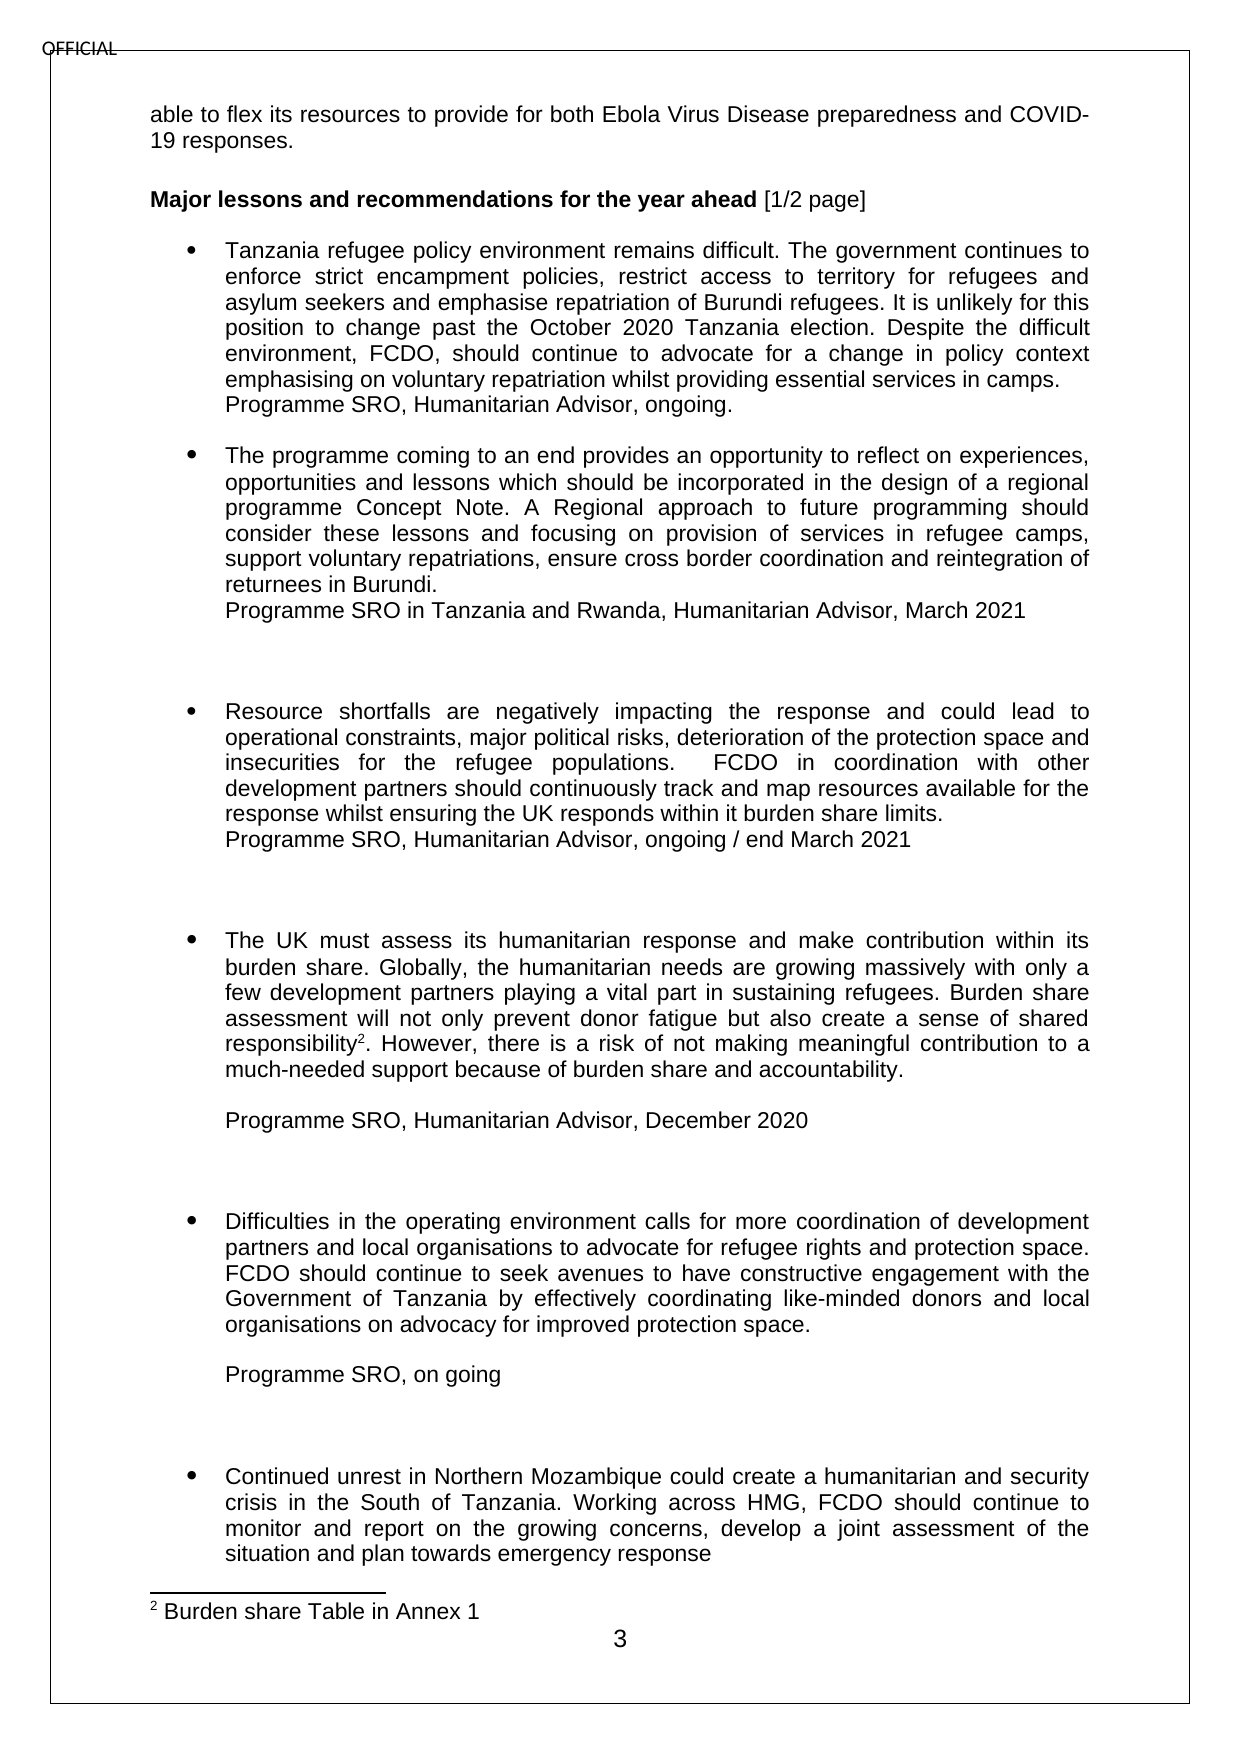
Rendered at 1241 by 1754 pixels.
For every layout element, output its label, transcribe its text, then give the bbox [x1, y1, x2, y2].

list Resource shortfalls are negatively impacting the response and could lead to operational constraints, major political risks, deterioration of the protection space and insecurities for the refugee populations. FCDO in coordination with other development partners should continuously track and map resources available for the response whilst ensuring the UK responds within it burden share limits. [187, 699, 1090, 827]
list Programme SRO, Humanitarian Advisor, ongoing. [225, 392, 1090, 417]
list Programme SRO, Humanitarian Advisor, December 2020 [225, 1107, 1090, 1133]
list The programme coming to an end provides an opportunity to reflect on experiences, opportunities and lessons which should be incorporated in the design of a regional programme Concept Note. A Regional approach to future programming should consider these lessons and focusing on provision of services in refugee camps, support voluntary repatriations, ensure cross border coordination and reintegration of returnees in Burundi. [187, 443, 1090, 597]
list Tanzania refugee policy environment remains difficult. The government continues to enforce strict encampment policies, restrict access to territory for refugees and asylum seekers and emphasise repatriation of Burundi refugees. It is unlikely for this position to change past the October 2020 Tanzania election. Despite the difficult environment, FCDO, should continue to advocate for a change in policy context emphasising on voluntary repatriation whilst providing essential services in camps. [187, 238, 1090, 392]
list Burden share Table in Annex 1 [150, 1599, 1090, 1624]
list Programme SRO in Tanzania and Rwanda, Humanitarian Advisor, March 2021 [225, 597, 1090, 623]
text able to flex its resources to provide for both Ebola Virus Disease preparedness and COVID-19 responses. [150, 102, 1090, 153]
list Continued unrest in Northern Mozambique could create a humanitarian and security crisis in the South of Tanzania. Working across HMG, FCDO should continue to monitor and report on the growing concerns, develop a joint assessment of the situation and plan towards emergency response [187, 1463, 1090, 1566]
list The UK must assess its humanitarian response and make contribution within its burden share. Globally, the humanitarian needs are growing massively with only a few development partners playing a vital part in sustaining refugees. Burden share assessment will not only prevent donor fatigue but also create a sense of shared responsibility. However, there is a risk of not making meaningful contribution to a much-needed support because of burden share and accountability. [187, 928, 1090, 1082]
text Major lessons and recommendations for the year ahead [1/2 page] [150, 187, 1090, 212]
list Difficulties in the operating environment calls for more coordination of development partners and local organisations to advocate for refugee rights and protection space. FCDO should continue to seek avenues to have constructive engagement with the Government of Tanzania by effectively coordinating like-minded donors and local organisations on advocacy for improved protection space. [187, 1208, 1090, 1337]
list Programme SRO, Humanitarian Advisor, ongoing / end March 2021 [225, 827, 1090, 852]
list Programme SRO, on going [225, 1362, 1090, 1388]
